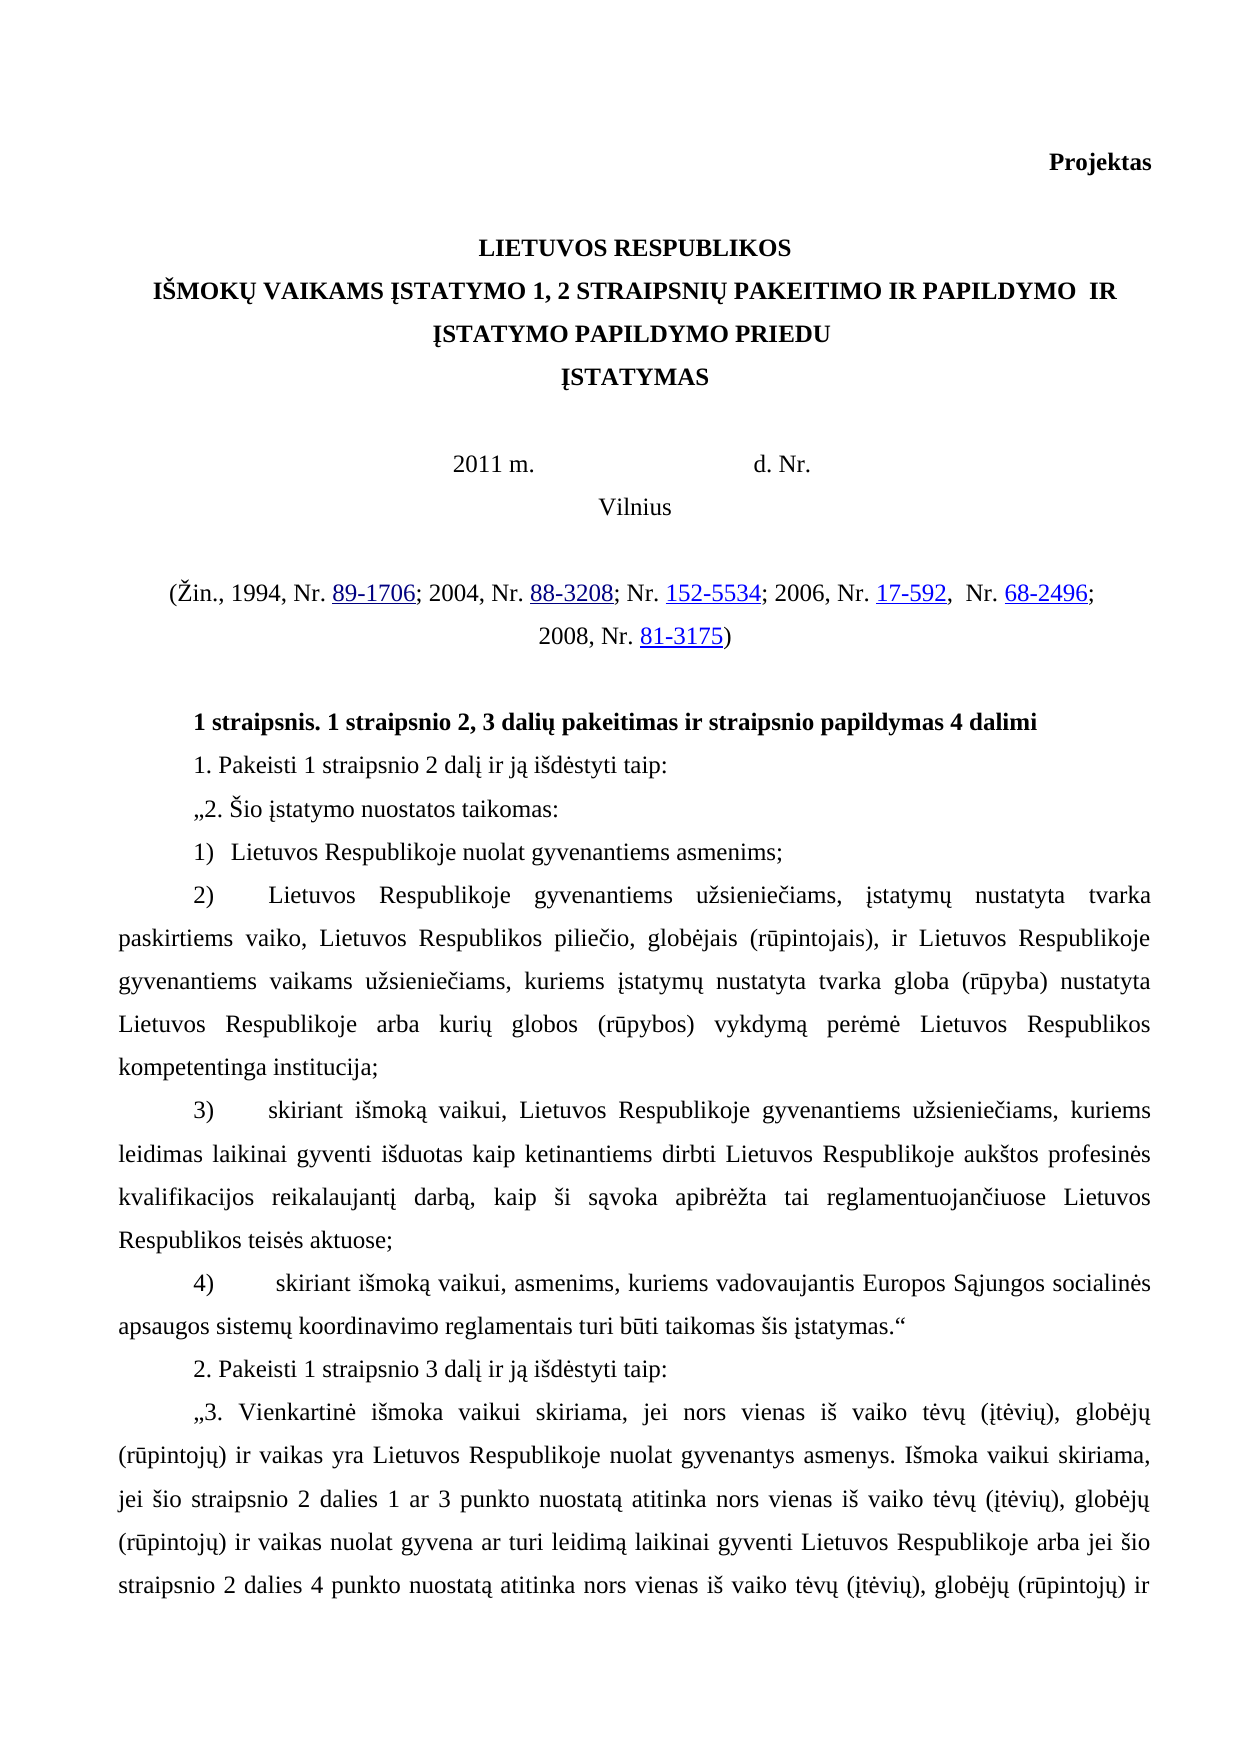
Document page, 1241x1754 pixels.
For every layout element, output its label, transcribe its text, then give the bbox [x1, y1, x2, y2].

text 1. Pakeisti 1 straipsnio 2 dalį ir ją išdėstyti taip: [118, 751, 1152, 779]
text „3. Vienkartinė išmoka vaikui skiriama, jei nors vienas iš vaiko tėvų (įtėvių), globėjų (rūpintojų) ir vaikas yra Lietuvos Respublikoje nuolat gyvenantys asmenys. Išmoka vaikui skiriama, jei šio straipsnio 2 dalies 1 ar 3 punkto nuostatą atitinka nors vienas iš vaiko tėvų (įtėvių), globėjų (rūpintojų) ir vaikas nuolat gyvena ar turi leidimą laikinai gyventi Lietuvos Respublikoje arba jei šio straipsnio 2 dalies 4 punkto nuostatą atitinka nors vienas iš vaiko tėvų (įtėvių), globėjų (rūpintojų) ir [118, 1397, 1152, 1599]
text 1) Lietuvos Respublikoje nuolat gyvenantiems asmenims; [193, 837, 1152, 866]
text „2. Šio įstatymo nuostatos taikomas: [118, 794, 1152, 822]
text Projektas [887, 147, 1152, 176]
text 3) skiriant išmoką vaikui, Lietuvos Respublikoje gyvenantiems užsieniečiams, kuriems leidimas laikinai gyventi išduotas kaip ketinantiems dirbti Lietuvos Respublikoje aukštos profesinės kvalifikacijos reikalaujantį darbą, kaip ši sąvoka apibrėžta tai reglamentuojančiuose Lietuvos Respublikos teisės aktuose; [118, 1096, 1152, 1254]
text 2) Lietuvos Respublikoje gyvenantiems užsieniečiams, įstatymų nustatyta tvarka paskirtiems vaiko, Lietuvos Respublikos piliečio, globėjais (rūpintojais), ir Lietuvos Respublikoje gyvenantiems vaikams užsieniečiams, kuriems įstatymų nustatyta tvarka globa (rūpyba) nustatyta Lietuvos Respublikoje arba kurių globos (rūpybos) vykdymą perėmė Lietuvos Respublikos kompetentinga institucija; [118, 880, 1152, 1081]
text išmokų vaikams ĮSTATYMO 1, 2 STRAIPSNIŲ pakeitimo IR PAPILDYMO IR ĮSTATYMO PAPILDYMO PRIEDU [118, 276, 1152, 348]
text ĮSTATYMAS [118, 362, 1152, 391]
text 4) skiriant išmoką vaikui, asmenims, kuriems vadovaujantis Europos Sąjungos socialinės apsaugos sistemų koordinavimo reglamentais turi būti taikomas šis įstatymas.“ [118, 1268, 1152, 1340]
text 1 straipsnis. 1 straipsnio 2, 3 dalių pakeitimas ir straipsnio papildymas 4 dalimi [118, 707, 1152, 736]
text 2. Pakeisti 1 straipsnio 3 dalį ir ją išdėstyti taip: [118, 1354, 1152, 1383]
text 2011 m. d. Nr. Vilnius [118, 449, 1152, 521]
text 2008, Nr. 81-3175) [118, 621, 1152, 650]
text (Žin., 1994, Nr. 89-1706; 2004, Nr. 88-3208; Nr. 152-5534; 2006, Nr. 17-592, Nr. 68-2496; [118, 578, 1152, 607]
text LIETUVOS RESPUBLIKOS [118, 233, 1152, 262]
